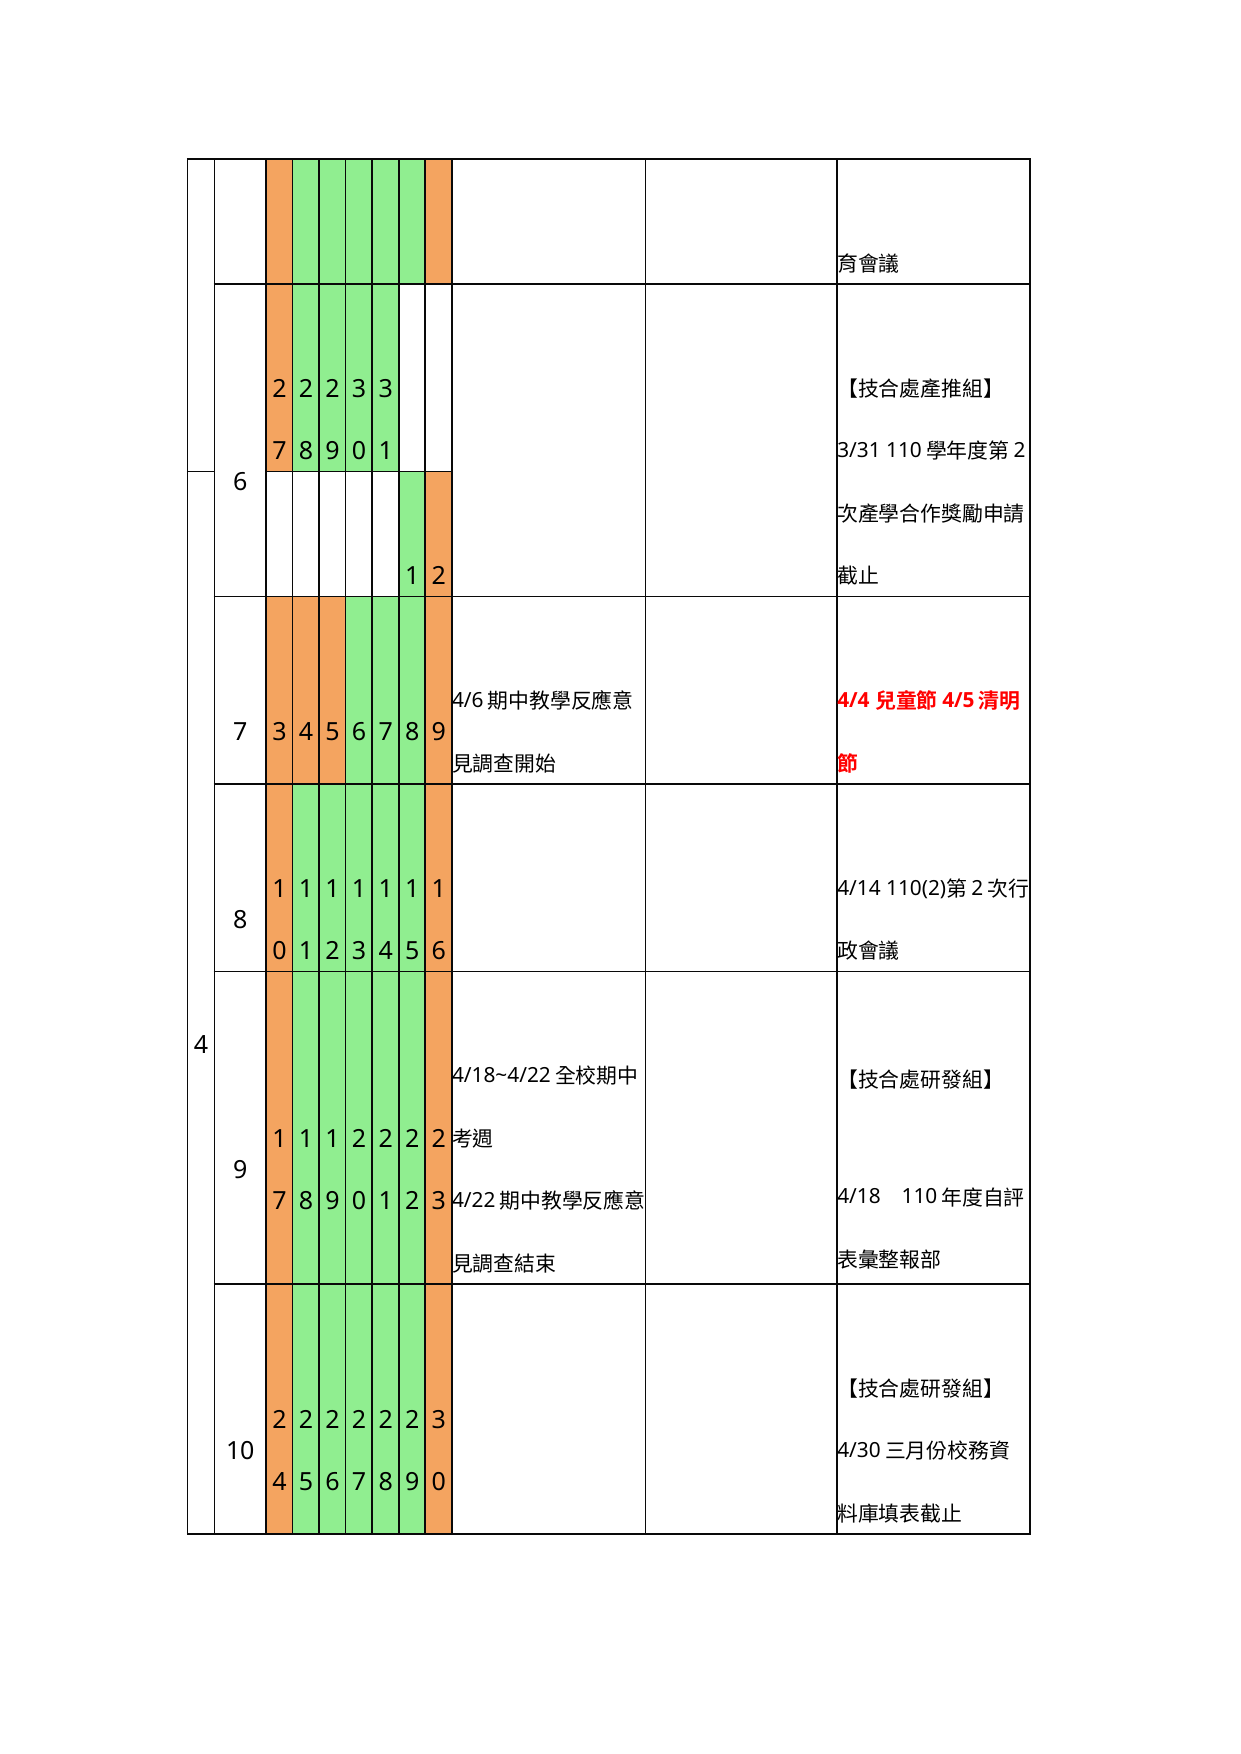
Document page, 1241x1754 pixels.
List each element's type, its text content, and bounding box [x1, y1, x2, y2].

table_cell 8 [400, 597, 424, 783]
table_cell [373, 160, 398, 283]
table_cell 22 [400, 972, 424, 1283]
table_cell 6 [346, 597, 371, 783]
table_cell [373, 472, 398, 596]
table_cell 【技合處研發組】 4/18 110年度自評表彙整報部 [838, 972, 1029, 1283]
table_cell 14 [373, 785, 398, 971]
table_cell 10 [267, 785, 292, 971]
table_cell 4/18~4/22全校期中考週 4/22期中教學反應意見調查結束 [453, 972, 645, 1283]
table_cell 3 [267, 597, 292, 783]
table_cell [646, 597, 836, 783]
table_cell [646, 972, 836, 1283]
table_cell 15 [400, 785, 424, 971]
table_cell 1 [400, 472, 424, 596]
table_cell [453, 285, 645, 596]
table_cell 30 [346, 285, 371, 471]
table_cell [453, 785, 645, 971]
table_cell 4/6期中教學反應意見調查開始 [453, 597, 645, 783]
table_cell 9 [215, 972, 265, 1283]
table_cell [346, 472, 371, 596]
table_cell [426, 285, 451, 471]
table_cell 【技合處產推組】 3/31 110學年度第2次產學合作獎勵申請截止 [838, 285, 1029, 596]
table_cell 2 [426, 472, 451, 596]
table_cell 20 [346, 972, 371, 1283]
table_cell [346, 160, 371, 283]
table_cell [426, 160, 451, 283]
table_cell 19 [320, 972, 345, 1283]
table_cell 24 [267, 1285, 292, 1533]
table_cell [453, 1285, 645, 1533]
table_cell [320, 160, 345, 283]
table_cell 4 [293, 597, 318, 783]
table_cell [215, 160, 265, 283]
table_cell 23 [426, 972, 451, 1283]
table_cell 8 [215, 785, 265, 971]
table_cell 17 [267, 972, 292, 1283]
table_cell 13 [346, 785, 371, 971]
table_cell [188, 160, 214, 471]
table_cell [646, 785, 836, 971]
table_cell 7 [373, 597, 398, 783]
table_cell 26 [320, 1285, 345, 1533]
table_cell 【技合處研發組】 4/30三月份校務資料庫填表截止 [838, 1285, 1029, 1533]
table_cell [320, 472, 345, 596]
table_cell 29 [320, 285, 345, 471]
table_cell 28 [293, 285, 318, 471]
table_cell [646, 1285, 836, 1533]
table_cell 28 [373, 1285, 398, 1533]
table_cell [293, 160, 318, 283]
table_cell [646, 160, 836, 283]
table_cell [267, 160, 292, 283]
table_cell 16 [426, 785, 451, 971]
table_cell 27 [346, 1285, 371, 1533]
table_cell 5 [320, 597, 345, 783]
table_cell 25 [293, 1285, 318, 1533]
table_cell [400, 160, 424, 283]
table_cell 29 [400, 1285, 424, 1533]
table_cell 4 [188, 472, 214, 1533]
table_cell [267, 472, 292, 596]
table_cell 12 [320, 785, 345, 971]
table_cell 11 [293, 785, 318, 971]
table_cell [293, 472, 318, 596]
table_cell 21 [373, 972, 398, 1283]
table_cell [646, 285, 836, 596]
table_cell 30 [426, 1285, 451, 1533]
table_cell 27 [267, 285, 292, 471]
table_cell 31 [373, 285, 398, 471]
table_cell 4/4 兒童節 4/5清明節 [838, 597, 1029, 783]
table_cell 育會議 [838, 160, 1029, 283]
table_cell 4/14 110(2)第2次行政會議 [838, 785, 1029, 971]
table_cell 6 [215, 285, 265, 596]
table_cell [400, 285, 424, 471]
table_cell 10 [215, 1285, 265, 1533]
table_cell [453, 160, 645, 283]
table_cell 7 [215, 597, 265, 783]
table_cell 18 [293, 972, 318, 1283]
table_cell 9 [426, 597, 451, 783]
